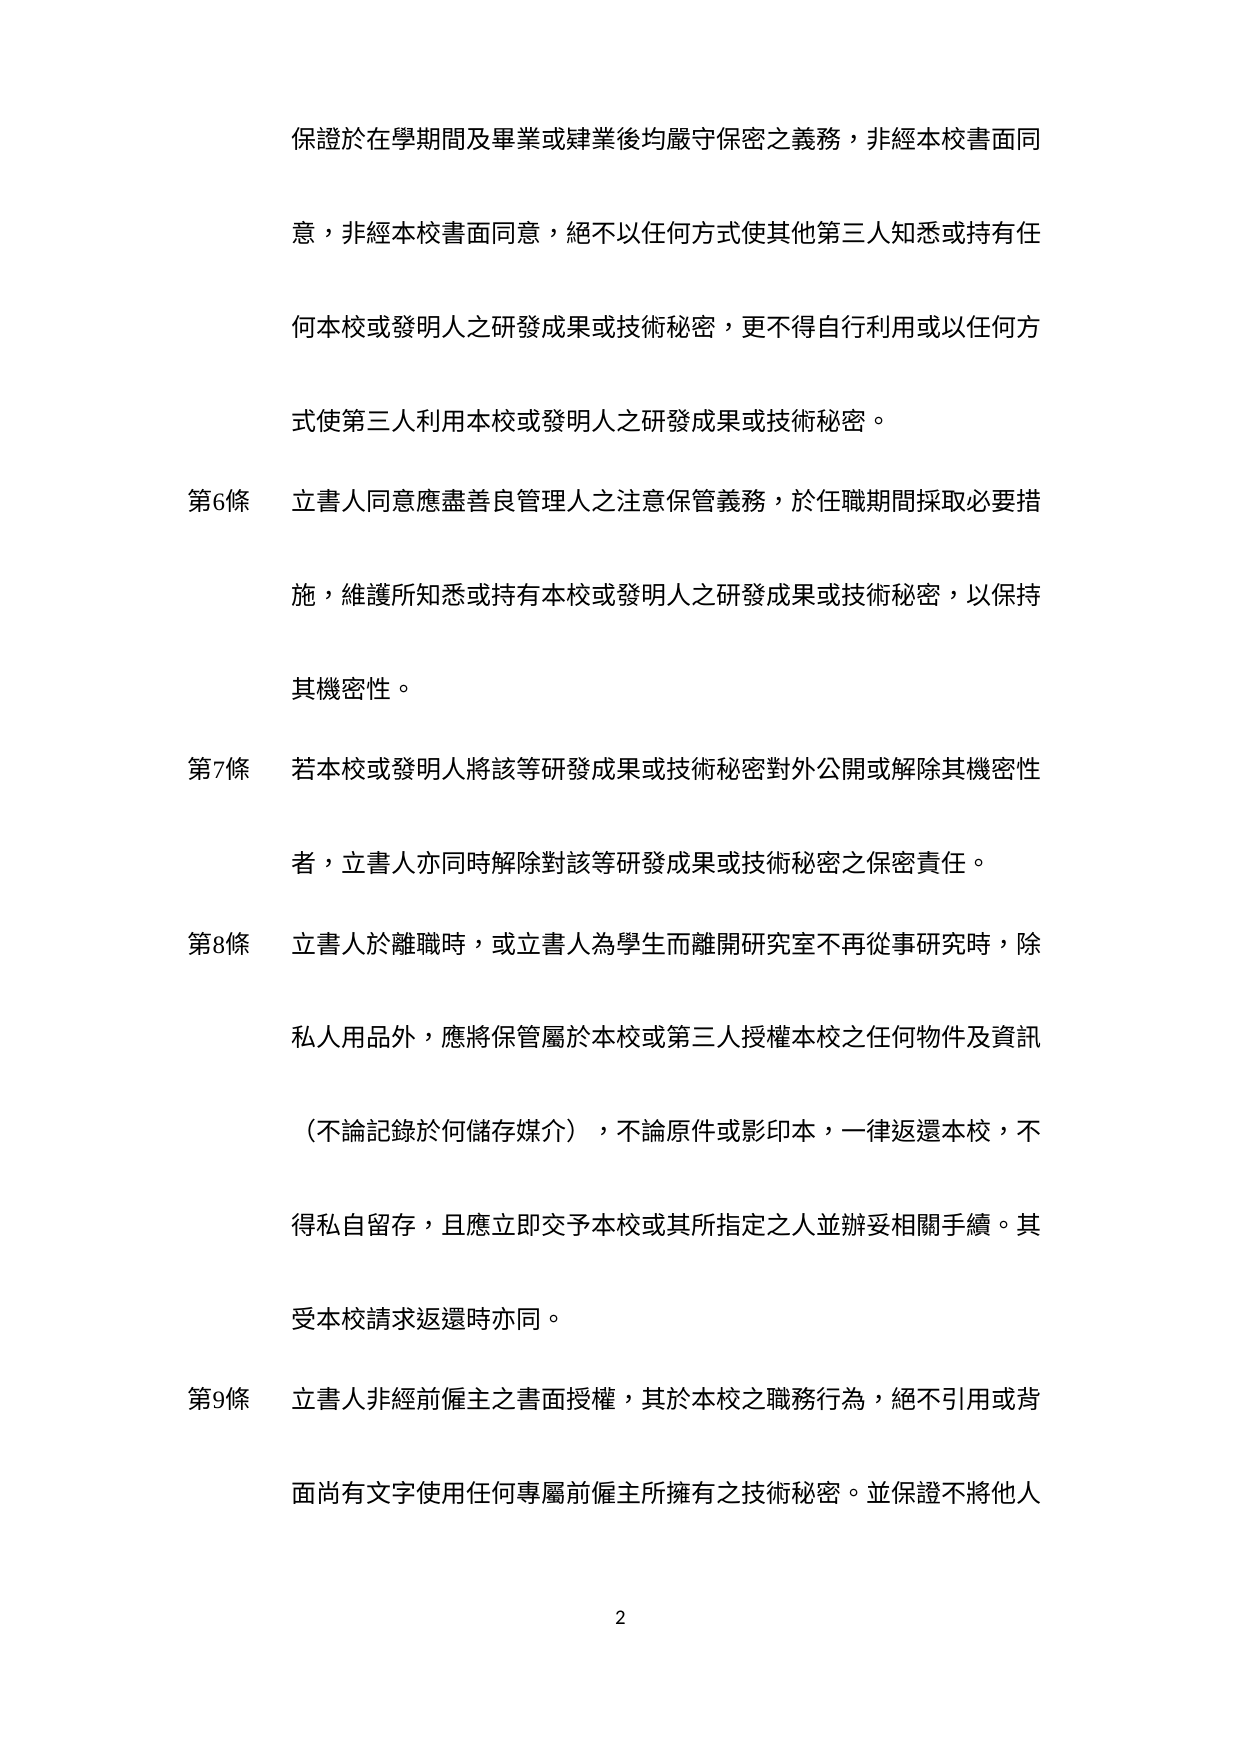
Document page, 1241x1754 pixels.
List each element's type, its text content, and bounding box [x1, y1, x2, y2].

list 立書人同意應盡善良管理人之注意保管義務，於任職期間採取必要措施，維護所知悉或持有本校或發明人之研發成果或技術秘密，以保持其機密性。 [187, 458, 1053, 708]
list 立書人非經前僱主之書面授權，其於本校之職務行為，絕不引用或背面尚有文字使用任何專屬前僱主所擁有之技術秘密。並保證不將他人 [187, 1356, 1053, 1512]
list 若本校或發明人將該等研發成果或技術秘密對外公開或解除其機密性者，立書人亦同時解除對該等研發成果或技術秘密之保密責任。 [187, 726, 1053, 882]
list 保證於在學期間及畢業或肄業後均嚴守保密之義務，非經本校書面同意，非經本校書面同意，絕不以任何方式使其他第三人知悉或持有任何本校或發明人之研發成果或技術秘密，更不得自行利用或以任何方式使第三人利用本校或發明人之研發成果或技術秘密。 [187, 96, 1053, 440]
list 立書人於離職時，或立書人為學生而離開研究室不再從事研究時，除私人用品外，應將保管屬於本校或第三人授權本校之任何物件及資訊（不論記錄於何儲存媒介），不論原件或影印本，一律返還本校，不得私自留存，且應立即交予本校或其所指定之人並辦妥相關手續。其受本校請求返還時亦同。 [187, 901, 1053, 1338]
